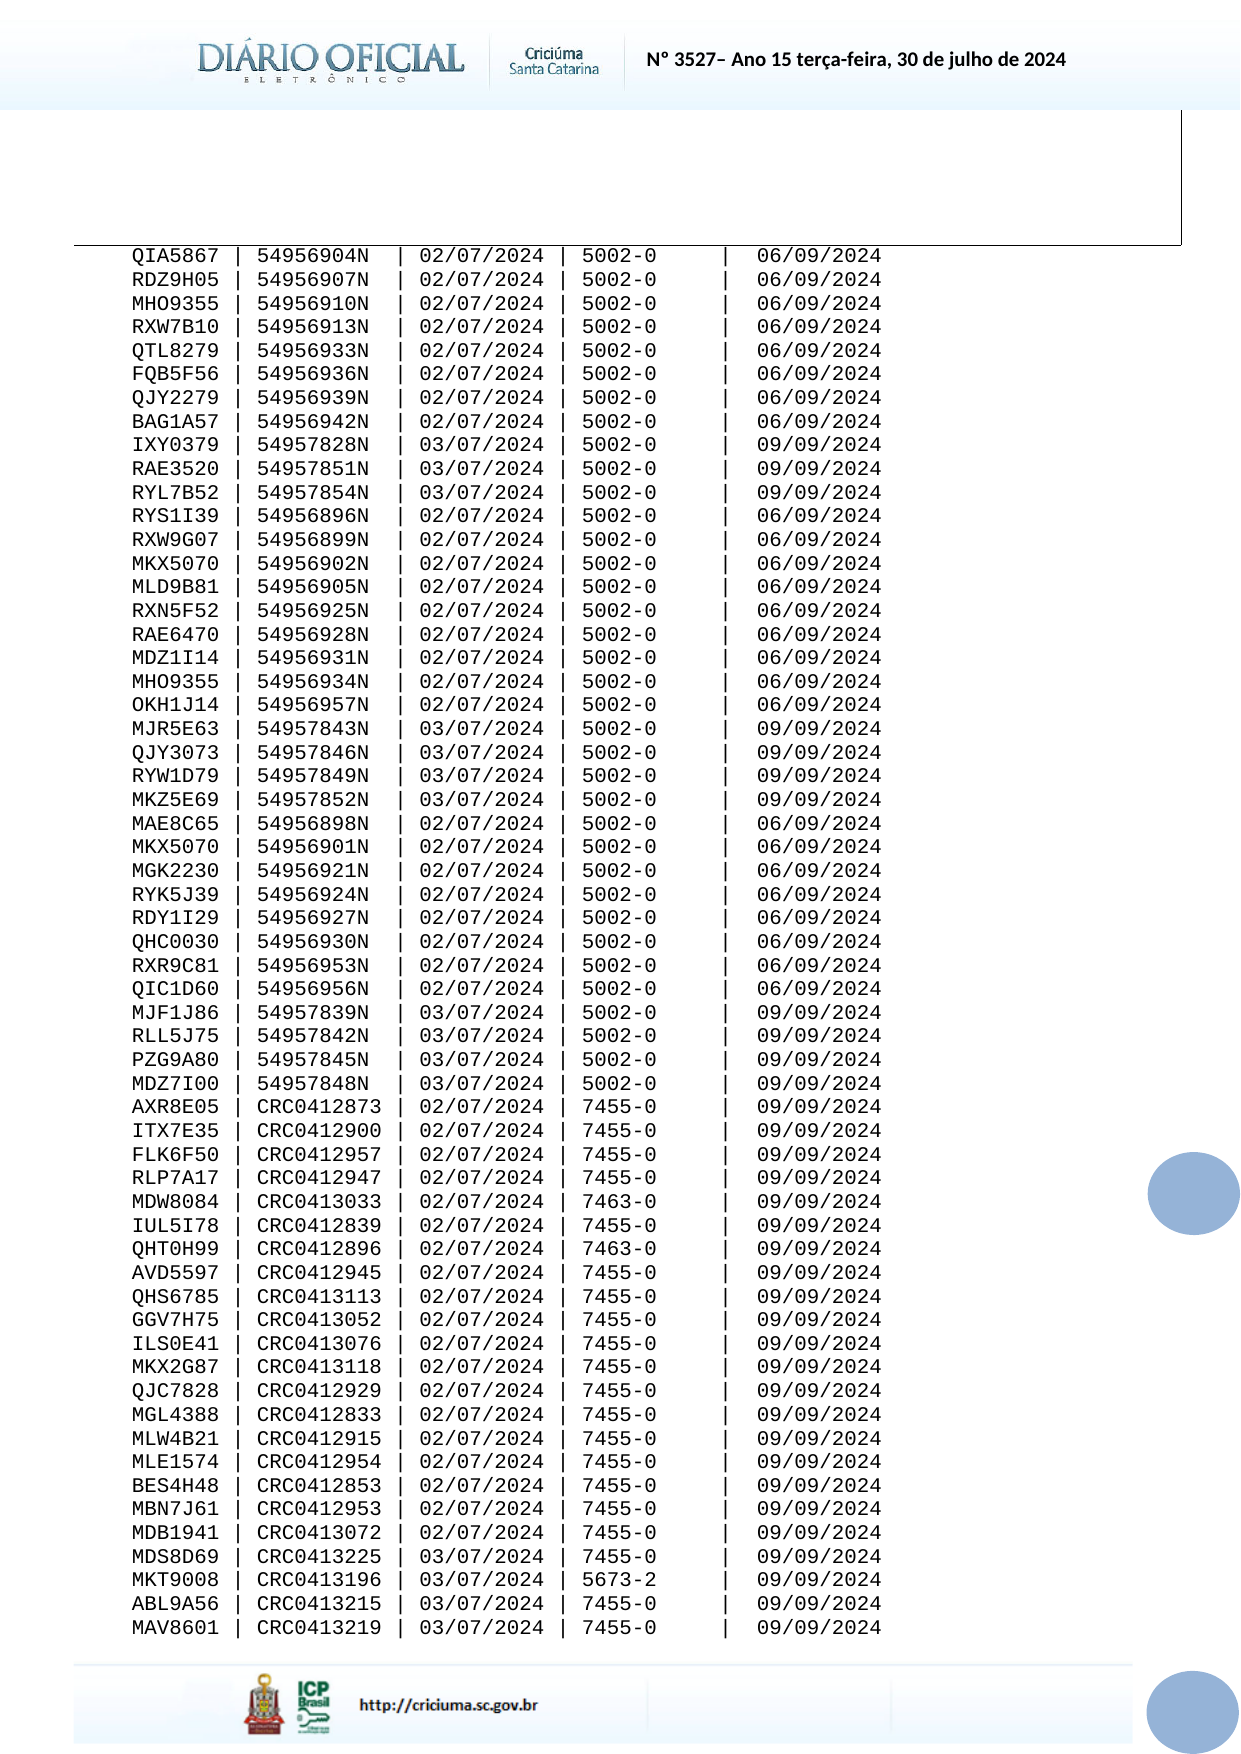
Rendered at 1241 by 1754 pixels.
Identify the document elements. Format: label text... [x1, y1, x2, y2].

text QIA5867 | 54956904N | 02/07/2024 | 5002-0 | 06/09/2024 [44, 245, 1181, 269]
text PZG9A80 | 54957845N | 03/07/2024 | 5002-0 | 09/09/2024 [44, 1049, 1181, 1073]
text ILS0E41 | CRC0413076 | 02/07/2024 | 7455-0 | 09/09/2024 [44, 1333, 1181, 1357]
text MDW8084 | CRC0413033 | 02/07/2024 | 7463-0 | 09/09/2024 [44, 1191, 1153, 1215]
text AXR8E05 | CRC0412873 | 02/07/2024 | 7455-0 | 09/09/2024 [44, 1096, 1181, 1120]
text RXR9C81 | 54956953N | 02/07/2024 | 5002-0 | 06/09/2024 [44, 954, 1181, 978]
text MDZ7I00 | 54957848N | 03/07/2024 | 5002-0 | 09/09/2024 [44, 1073, 1181, 1096]
text MDZ1I14 | 54956931N | 02/07/2024 | 5002-0 | 06/09/2024 [44, 647, 1181, 671]
text QIC1D60 | 54956956N | 02/07/2024 | 5002-0 | 06/09/2024 [44, 978, 1181, 1002]
text RLP7A17 | CRC0412947 | 02/07/2024 | 7455-0 | 09/09/2024 [44, 1167, 1157, 1191]
text MKX2G87 | CRC0413118 | 02/07/2024 | 7455-0 | 09/09/2024 [44, 1357, 1181, 1380]
text MKX5070 | 54956901N | 02/07/2024 | 5002-0 | 06/09/2024 [44, 836, 1181, 860]
text QHS6785 | CRC0413113 | 02/07/2024 | 7455-0 | 09/09/2024 [44, 1286, 1181, 1309]
text MHO9355 | 54956934N | 02/07/2024 | 5002-0 | 06/09/2024 [44, 671, 1181, 694]
text IUL5I78 | CRC0412839 | 02/07/2024 | 7455-0 | 09/09/2024 [44, 1215, 1181, 1238]
text ABL9A56 | CRC0413215 | 03/07/2024 | 7455-0 | 09/09/2024 [44, 1593, 1181, 1617]
text RLL5J75 | 54957842N | 03/07/2024 | 5002-0 | 09/09/2024 [44, 1026, 1181, 1049]
text RYL7B52 | 54957854N | 03/07/2024 | 5002-0 | 09/09/2024 [44, 482, 1181, 505]
text MAE8C65 | 54956898N | 02/07/2024 | 5002-0 | 06/09/2024 [44, 813, 1181, 836]
text RYS1I39 | 54956896N | 02/07/2024 | 5002-0 | 06/09/2024 [44, 505, 1181, 529]
text MKZ5E69 | 54957852N | 03/07/2024 | 5002-0 | 09/09/2024 [44, 789, 1181, 813]
text QHT0H99 | CRC0412896 | 02/07/2024 | 7463-0 | 09/09/2024 [44, 1238, 1181, 1262]
text RYK5J39 | 54956924N | 02/07/2024 | 5002-0 | 06/09/2024 [44, 884, 1181, 907]
text QJY2279 | 54956939N | 02/07/2024 | 5002-0 | 06/09/2024 [44, 387, 1181, 411]
text BAG1A57 | 54956942N | 02/07/2024 | 5002-0 | 06/09/2024 [44, 411, 1181, 434]
text MDB1941 | CRC0413072 | 02/07/2024 | 7455-0 | 09/09/2024 [44, 1522, 1181, 1546]
text QTL8279 | 54956933N | 02/07/2024 | 5002-0 | 06/09/2024 [44, 340, 1181, 363]
text FQB5F56 | 54956936N | 02/07/2024 | 5002-0 | 06/09/2024 [44, 363, 1181, 387]
text MBN7J61 | CRC0412953 | 02/07/2024 | 7455-0 | 09/09/2024 [44, 1498, 1181, 1522]
text RXW7B10 | 54956913N | 02/07/2024 | 5002-0 | 06/09/2024 [44, 316, 1181, 340]
text ITX7E35 | CRC0412900 | 02/07/2024 | 7455-0 | 09/09/2024 [44, 1120, 1181, 1144]
text MLD9B81 | 54956905N | 02/07/2024 | 5002-0 | 06/09/2024 [44, 576, 1181, 600]
text MLE1574 | CRC0412954 | 02/07/2024 | 7455-0 | 09/09/2024 [44, 1451, 1181, 1475]
text MHO9355 | 54956910N | 02/07/2024 | 5002-0 | 06/09/2024 [44, 292, 1181, 316]
text MGK2230 | 54956921N | 02/07/2024 | 5002-0 | 06/09/2024 [44, 860, 1181, 884]
text RXN5F52 | 54956925N | 02/07/2024 | 5002-0 | 06/09/2024 [44, 600, 1181, 623]
text RAE3520 | 54957851N | 03/07/2024 | 5002-0 | 09/09/2024 [44, 458, 1181, 482]
text RDZ9H05 | 54956907N | 02/07/2024 | 5002-0 | 06/09/2024 [44, 269, 1181, 292]
text FLK6F50 | CRC0412957 | 02/07/2024 | 7455-0 | 09/09/2024 [44, 1144, 1181, 1167]
text MGL4388 | CRC0412833 | 02/07/2024 | 7455-0 | 09/09/2024 [44, 1404, 1181, 1427]
text MJF1J86 | 54957839N | 03/07/2024 | 5002-0 | 09/09/2024 [44, 1002, 1181, 1026]
text AVD5597 | CRC0412945 | 02/07/2024 | 7455-0 | 09/09/2024 [44, 1262, 1181, 1286]
text MAV8601 | CRC0413219 | 03/07/2024 | 7455-0 | 09/09/2024 [44, 1617, 1181, 1640]
text MJR5E63 | 54957843N | 03/07/2024 | 5002-0 | 09/09/2024 [44, 718, 1181, 742]
text GGV7H75 | CRC0413052 | 02/07/2024 | 7455-0 | 09/09/2024 [44, 1309, 1181, 1333]
text QJY3073 | 54957846N | 03/07/2024 | 5002-0 | 09/09/2024 [44, 742, 1181, 765]
text OKH1J14 | 54956957N | 02/07/2024 | 5002-0 | 06/09/2024 [44, 694, 1181, 718]
text QJC7828 | CRC0412929 | 02/07/2024 | 7455-0 | 09/09/2024 [44, 1380, 1181, 1404]
text RYW1D79 | 54957849N | 03/07/2024 | 5002-0 | 09/09/2024 [44, 765, 1181, 789]
text IXY0379 | 54957828N | 03/07/2024 | 5002-0 | 09/09/2024 [44, 434, 1181, 458]
text MDS8D69 | CRC0413225 | 03/07/2024 | 7455-0 | 09/09/2024 [44, 1546, 1181, 1569]
text MKX5070 | 54956902N | 02/07/2024 | 5002-0 | 06/09/2024 [44, 553, 1181, 576]
text BES4H48 | CRC0412853 | 02/07/2024 | 7455-0 | 09/09/2024 [44, 1475, 1181, 1498]
text MLW4B21 | CRC0412915 | 02/07/2024 | 7455-0 | 09/09/2024 [44, 1427, 1181, 1451]
text RDY1I29 | 54956927N | 02/07/2024 | 5002-0 | 06/09/2024 [44, 907, 1181, 931]
text RAE6470 | 54956928N | 02/07/2024 | 5002-0 | 06/09/2024 [44, 623, 1181, 647]
text MKT9008 | CRC0413196 | 03/07/2024 | 5673-2 | 09/09/2024 [44, 1569, 1181, 1593]
text RXW9G07 | 54956899N | 02/07/2024 | 5002-0 | 06/09/2024 [44, 529, 1181, 553]
text QHC0030 | 54956930N | 02/07/2024 | 5002-0 | 06/09/2024 [44, 931, 1181, 954]
